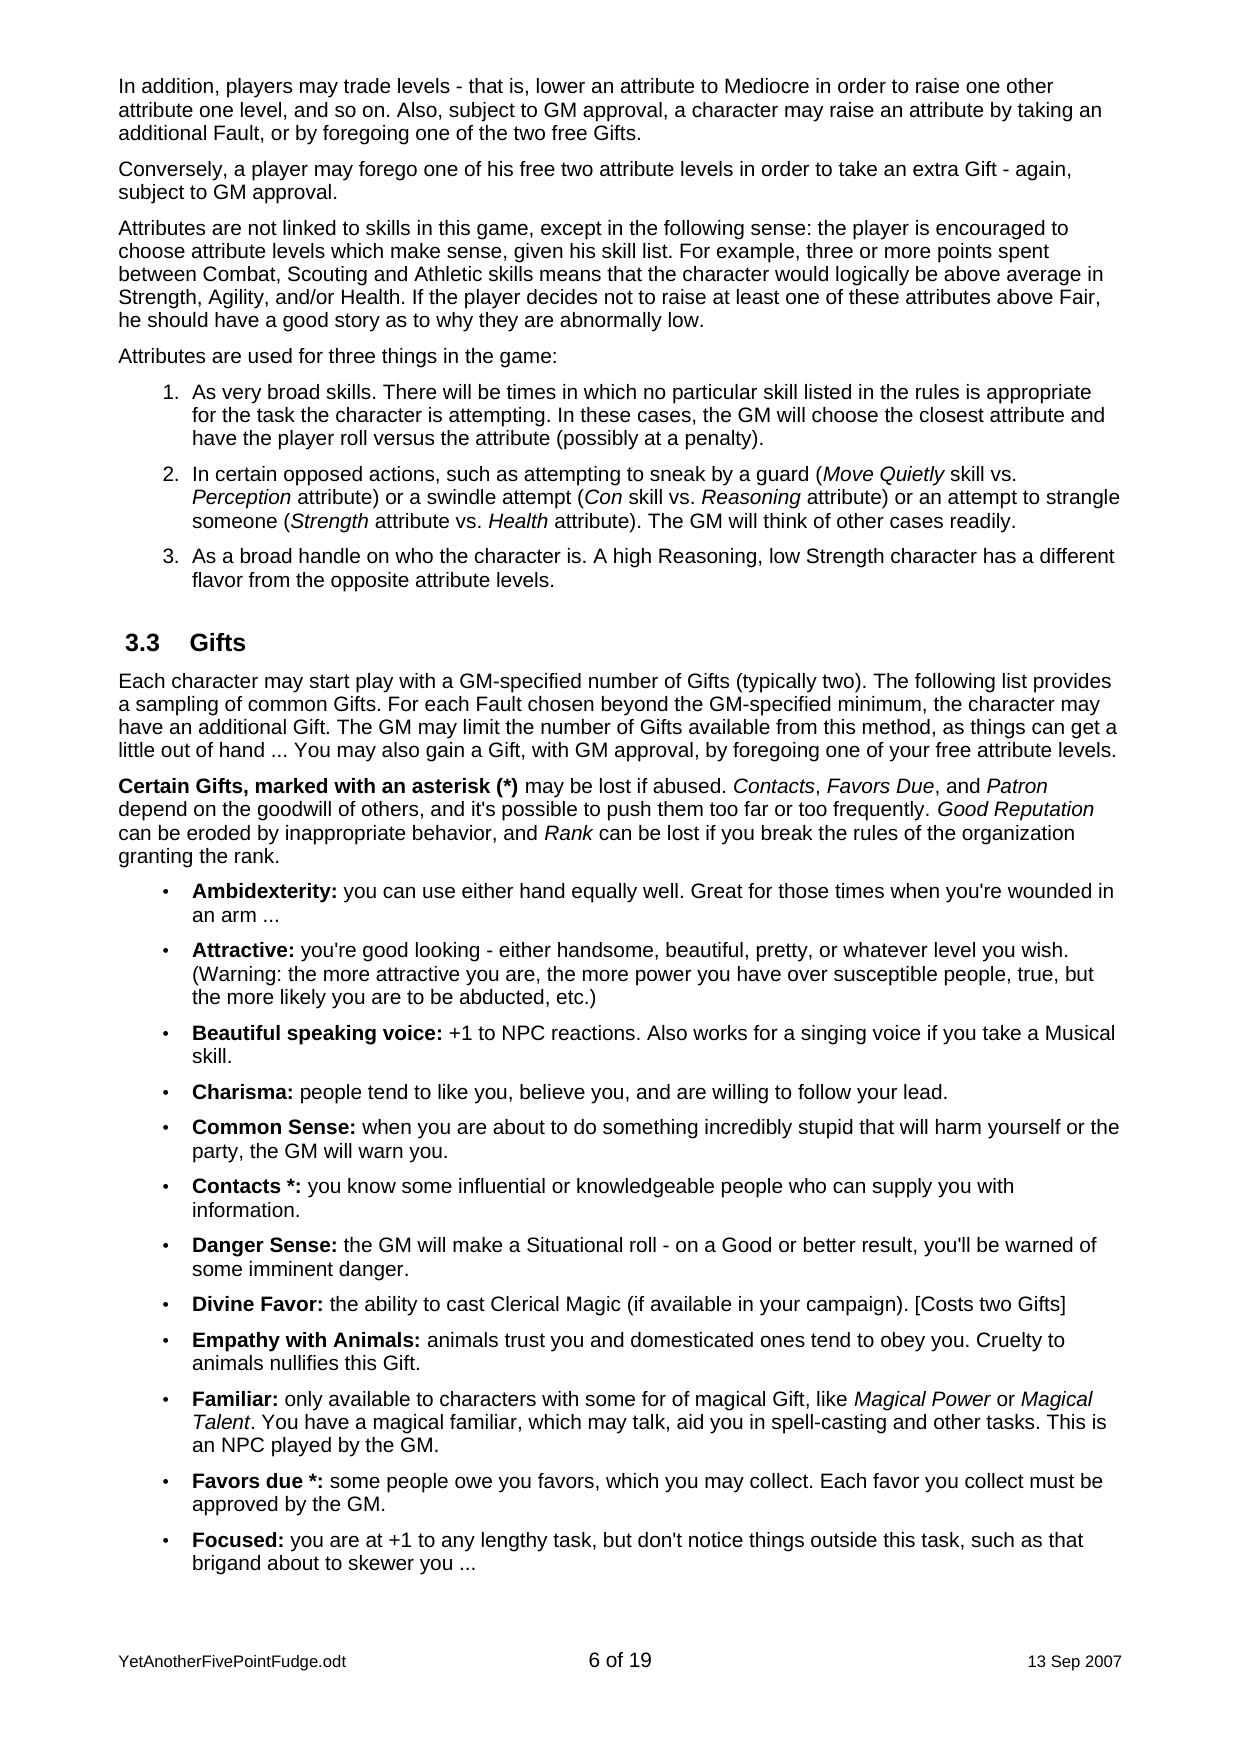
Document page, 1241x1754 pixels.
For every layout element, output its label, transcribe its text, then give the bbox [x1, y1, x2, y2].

list As very broad skills. There will be times in which no particular skill listed in the rules is appropriate for the task the character is attempting. In these cases, the GM will choose the closest attribute and have the player roll versus the attribute (possibly at a penalty). [162, 381, 1122, 450]
list Contacts *: you know some influential or knowledgeable people who can supply you with information. [162, 1175, 1122, 1221]
list Favors due *: some people owe you favors, which you may collect. Each favor you collect must be approved by the GM. [162, 1470, 1122, 1516]
list In certain opposed actions, such as attempting to sneak by a guard (Move Quietly skill vs. Perception attribute) or a swindle attempt (Con skill vs. Reasoning attribute) or an attempt to strangle someone (Strength attribute vs. Health attribute). The GM will think of other cases readily. [162, 463, 1122, 532]
list Familiar: only available to characters with some for of magical Gift, like Magical Power or Magical Talent. You have a magical familiar, which may talk, aid you in spell-casting and other tasks. This is an NPC played by the GM. [162, 1387, 1122, 1457]
text Attributes are not linked to skills in this game, except in the following sense: the player is encouraged to choose attribute levels which make sense, given his skill list. For example, three or more points spent between Combat, Scouting and Athletic skills means that the character would logically be above average in Strength, Agility, and/or Health. If the player decides not to raise at least one of these attributes above Fair, he should have a good story as to why they are abnormally low. [118, 216, 1122, 332]
subtitle Gifts [118, 629, 1122, 657]
list Ambidexterity: you can use either hand equally well. Great for those times when you're wounded in an arm ... [162, 880, 1122, 927]
text In addition, players may trade levels - that is, lower an attribute to Mediocre in order to raise one other attribute one level, and so on. Also, subject to GM approval, a character may raise an attribute by taking an additional Fault, or by foregoing one of the two free Gifts. [118, 75, 1122, 145]
list Attractive: you're good looking - either handsome, beautiful, pretty, or whatever level you wish. (Warning: the more attractive you are, the more power you have over susceptible people, true, but the more likely you are to be abducted, etc.) [162, 939, 1122, 1009]
list As a broad handle on who the character is. A high Reasoning, low Strength character has a different flavor from the opposite attribute levels. [162, 545, 1122, 591]
text Certain Gifts, marked with an asterisk (*) may be lost if abused. Contacts, Favors Due, and Patron depend on the goodwill of others, and it's possible to push them too far or too frequently. Good Reputation can be eroded by inappropriate behavior, and Rank can be lost if you break the rules of the organization granting the rank. [118, 775, 1122, 868]
list Empathy with Animals: animals trust you and domesticated ones tend to obey you. Cruelty to animals nullifies this Gift. [162, 1328, 1122, 1375]
list Divine Favor: the ability to cast Clerical Magic (if available in your campaign). [Costs two Gifts] [162, 1293, 1122, 1316]
list Focused: you are at +1 to any lengthy task, but don't notice things outside this task, such as that brigand about to skewer you ... [162, 1529, 1122, 1575]
list Common Sense: when you are about to do something incredibly stupid that will harm yourself or the party, the GM will warn you. [162, 1116, 1122, 1162]
text Attributes are used for three things in the game: [118, 345, 1122, 368]
text Conversely, a player may forego one of his free two attribute levels in order to take an extra Gift - again, subject to GM approval. [118, 157, 1122, 204]
list Beautiful speaking voice: +1 to NPC reactions. Also works for a singing voice if you take a Musical skill. [162, 1021, 1122, 1068]
list Danger Sense: the GM will make a Situational roll - on a Good or better result, you'll be warned of some imminent danger. [162, 1234, 1122, 1280]
list Charisma: people tend to like you, believe you, and are willing to follow your lead. [162, 1080, 1122, 1103]
text Each character may start play with a GM-specified number of Gifts (typically two). The following list provides a sampling of common Gifts. For each Fault chosen beyond the GM-specified minimum, the character may have an additional Gift. The GM may limit the number of Gifts available from this method, as things can get a little out of hand ... You may also gain a Gift, with GM approval, by foregoing one of your free attribute levels. [118, 669, 1122, 762]
